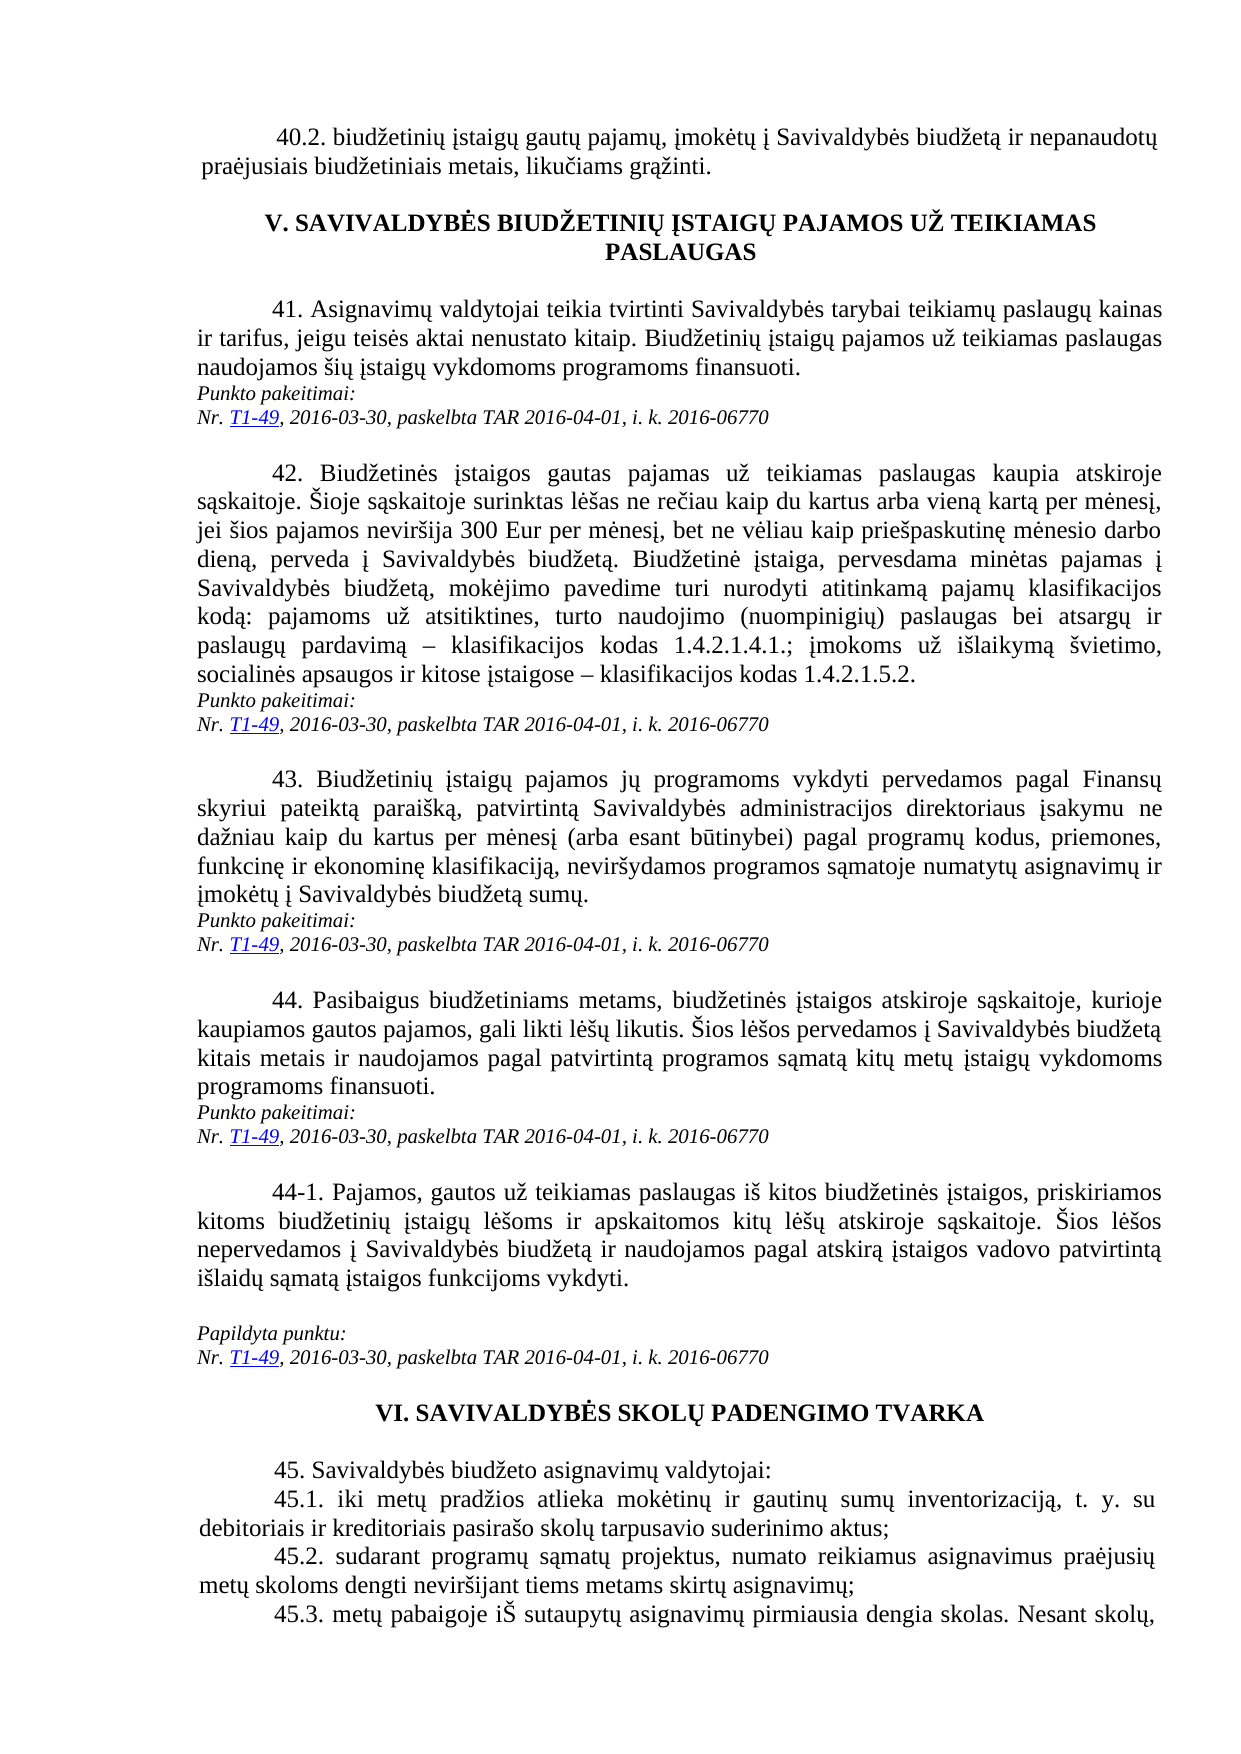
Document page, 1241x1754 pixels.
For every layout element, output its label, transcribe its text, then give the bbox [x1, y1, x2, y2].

text 44-1. Pajamos, gautos už teikiamas paslaugas iš kitos biudžetinės įstaigos, priskiriamos kitoms biudžetinių įstaigų lėšoms ir apskaitomos kitų lėšų atskiroje sąskaitoje. Šios lėšos nepervedamos į Savivaldybės biudžetą ir naudojamos pagal atskirą įstaigos vadovo patvirtintą išlaidų sąmatą įstaigos funkcijoms vykdyti. [197, 1177, 1162, 1292]
text Punkto pakeitimai: [197, 908, 1162, 932]
text Nr. T1-49, 2016-03-30, paskelbta TAR 2016-04-01, i. k. 2016-06770 [197, 712, 1162, 736]
text Nr. T1-49, 2016-03-30, paskelbta TAR 2016-04-01, i. k. 2016-06770 [197, 1124, 1162, 1148]
text Papildyta punktu: [197, 1321, 1162, 1345]
text Nr. T1-49, 2016-03-30, paskelbta TAR 2016-04-01, i. k. 2016-06770 [197, 932, 1162, 956]
text Nr. T1-49, 2016-03-30, paskelbta TAR 2016-04-01, i. k. 2016-06770 [197, 1345, 1162, 1369]
text 45.1. iki metų pradžios atlieka mokėtinų ir gautinų sumų inventorizaciją, t. y. su debitoriais ir kreditoriais pasirašo skolų tarpusavio suderinimo aktus; [199, 1484, 1156, 1541]
text 45.2. sudarant programų sąmatų projektus, numato reikiamus asignavimus praėjusių metų skoloms dengti neviršijant tiems metams skirtų asignavimų; [199, 1541, 1156, 1599]
text 43. Biudžetinių įstaigų pajamos jų programoms vykdyti pervedamos pagal Finansų skyriui pateiktą paraišką, patvirtintą Savivaldybės administracijos direktoriaus įsakymu ne dažniau kaip du kartus per mėnesį (arba esant būtinybei) pagal programų kodus, priemones, funkcinę ir ekonominę klasifikaciją, neviršydamos programos sąmatoje numatytų asignavimų ir įmokėtų į Savivaldybės biudžetą sumų. [197, 764, 1162, 908]
text Punkto pakeitimai: [197, 688, 1162, 712]
text VI. SAVIVALDYBĖS SKOLŲ PADENGIMO TVARKA [197, 1398, 1162, 1426]
text 45.3. metų pabaigoje iŠ sutaupytų asignavimų pirmiausia dengia skolas. Nesant skolų, [199, 1599, 1156, 1628]
text 44. Pasibaigus biudžetiniams metams, biudžetinės įstaigos atskiroje sąskaitoje, kurioje kaupiamos gautos pajamos, gali likti lėšų likutis. Šios lėšos pervedamos į Savivaldybės biudžetą kitais metais ir naudojamos pagal patvirtintą programos sąmatą kitų metų įstaigų vykdomoms programoms finansuoti. [197, 985, 1162, 1100]
text Nr. T1-49, 2016-03-30, paskelbta TAR 2016-04-01, i. k. 2016-06770 [197, 405, 1162, 429]
text 40.2. biudžetinių įstaigų gautų pajamų, įmokėtų į Savivaldybės biudžetą ir nepanaudotų praėjusiais biudžetiniais metais, likučiams grąžinti. [201, 122, 1158, 179]
text 45. Savivaldybės biudžeto asignavimų valdytojai: [199, 1455, 1162, 1484]
text 41. Asignavimų valdytojai teikia tvirtinti Savivaldybės tarybai teikiamų paslaugų kainas ir tarifus, jeigu teisės aktai nenustato kitaip. Biudžetinių įstaigų pajamos už teikiamas paslaugas naudojamos šių įstaigų vykdomoms programoms finansuoti. [197, 294, 1162, 381]
text Punkto pakeitimai: [197, 381, 1162, 405]
text 42. Biudžetinės įstaigos gautas pajamas už teikiamas paslaugas kaupia atskiroje sąskaitoje. Šioje sąskaitoje surinktas lėšas ne rečiau kaip du kartus arba vieną kartą per mėnesį, jei šios pajamos neviršija 300 Eur per mėnesį, bet ne vėliau kaip priešpaskutinę mėnesio darbo dieną, perveda į Savivaldybės biudžetą. Biudžetinė įstaiga, pervesdama minėtas pajamas į Savivaldybės biudžetą, mokėjimo pavedime turi nurodyti atitinkamą pajamų klasifikacijos kodą: pajamoms už atsitiktines, turto naudojimo (nuompinigių) paslaugas bei atsargų ir paslaugų pardavimą – klasifikacijos kodas 1.4.2.1.4.1.; įmokoms už išlaikymą švietimo, socialinės apsaugos ir kitose įstaigose – klasifikacijos kodas 1.4.2.1.5.2. [197, 458, 1162, 688]
text Punkto pakeitimai: [197, 1100, 1162, 1124]
text V. SAVIVALDYBĖS BIUDŽETINIŲ ĮSTAIGŲ PAJAMOS UŽ TEIKIAMAS PASLAUGAS [199, 208, 1162, 266]
